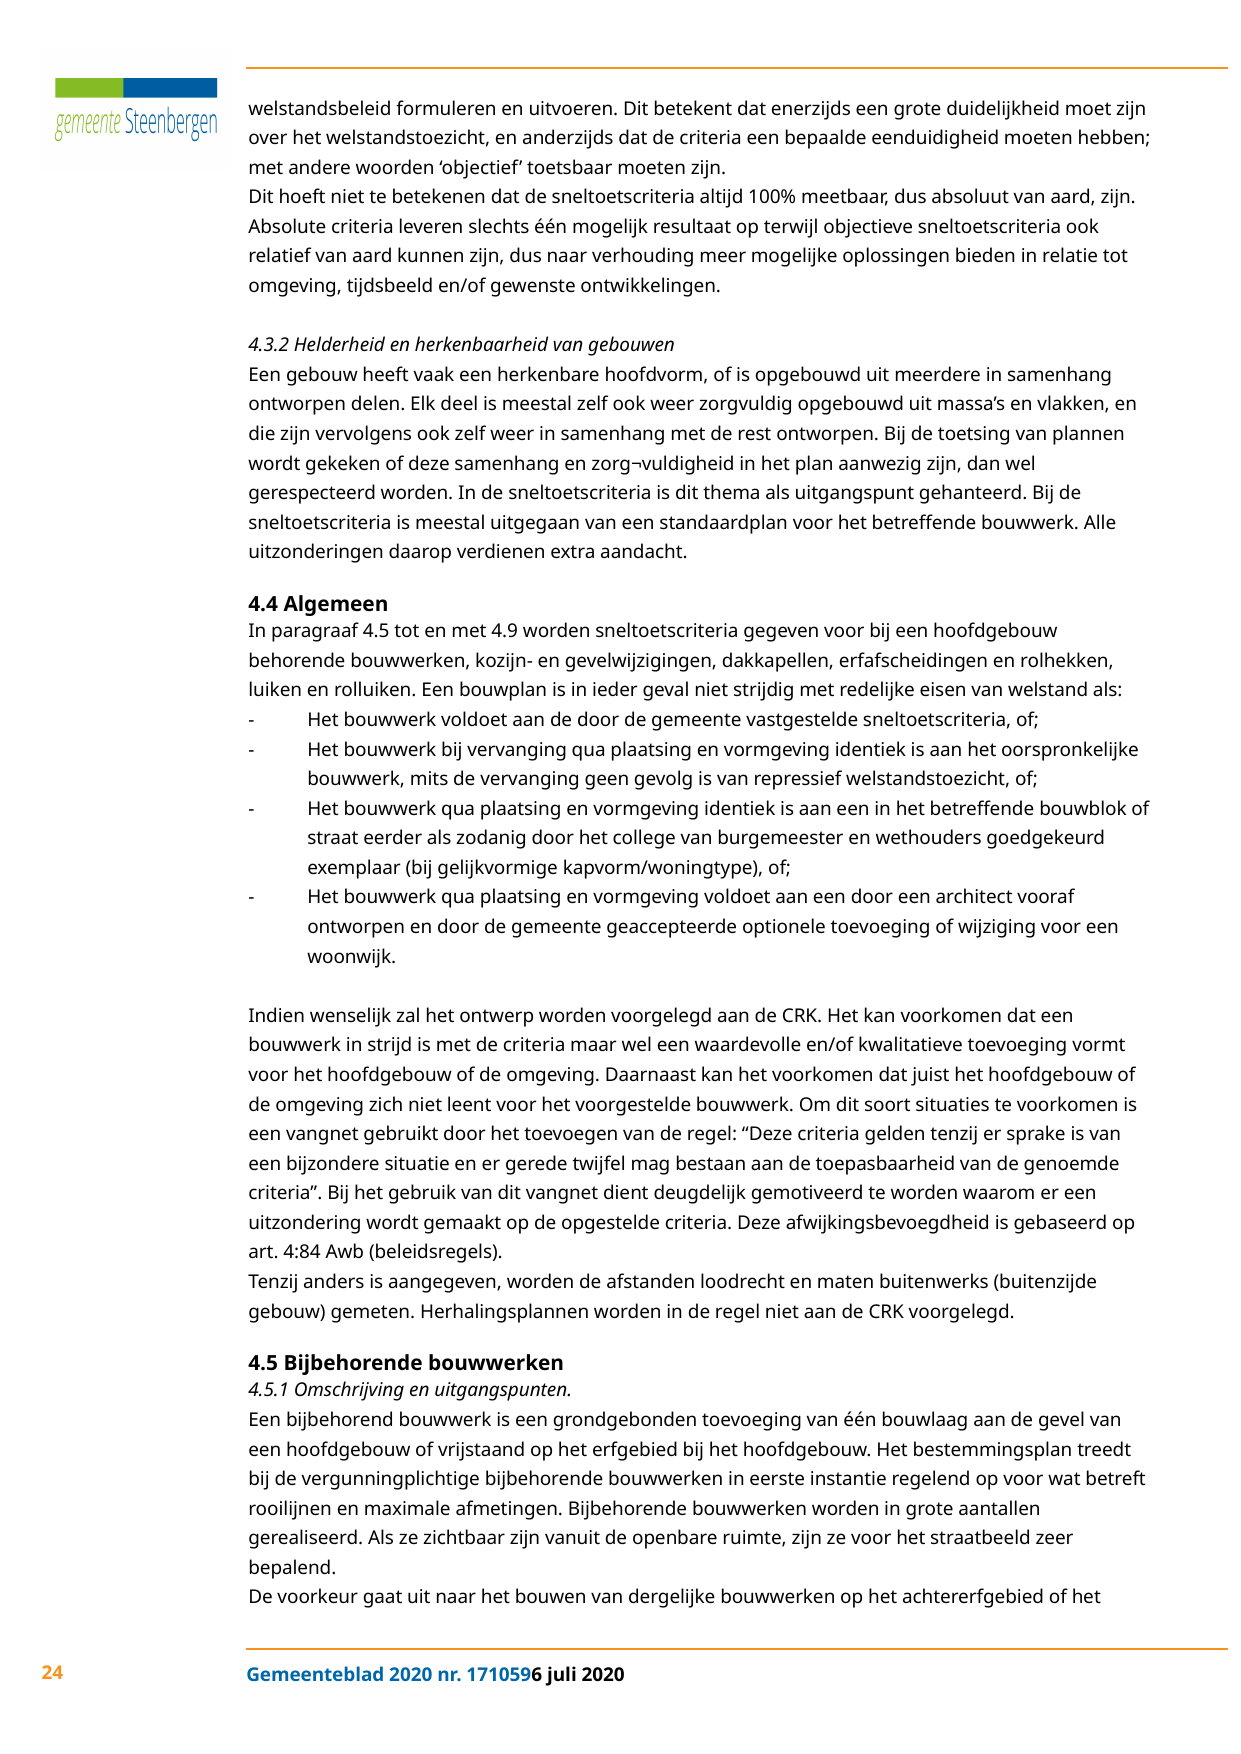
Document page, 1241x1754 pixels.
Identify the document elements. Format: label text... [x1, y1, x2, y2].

text In paragraaf 4.5 tot en met 4.9 worden sneltoetscriteria gegeven voor bij een hoofdgebouw behorende bouwwerken, kozijn- en gevelwijzigingen, dakkapellen, erfafscheidingen en rolhekken, luiken en rolluiken. Een bouwplan is in ieder geval niet strijdig met redelijke eisen van welstand als: [248, 617, 1152, 702]
text 4.4 Algemeen [248, 589, 1152, 617]
text 4.3.2 Helderheid en herkenbaarheid van gebouwen [248, 331, 1152, 357]
picture [41, 47, 231, 172]
text welstandsbeleid formuleren en uitvoeren. Dit betekent dat enerzijds een grote duidelijkheid moet zijn over het welstandstoezicht, en anderzijds dat de criteria een bepaalde eenduidigheid moeten hebben; met andere woorden ‘objectief’ toetsbaar moeten zijn. [248, 95, 1152, 180]
list Het bouwwerk qua plaatsing en vormgeving voldoet aan een door een architect vooraf ontworpen en door de gemeente geaccepteerde optionele toevoeging of wijziging voor een woonwijk. [248, 884, 1152, 968]
text 4.5 Bijbehorende bouwwerken [248, 1348, 1152, 1377]
list Het bouwwerk qua plaatsing en vormgeving identiek is aan een in het betreffende bouwblok of straat eerder als zodanig door het college van burgemeester en wethouders goedgekeurd exemplaar (bij gelijkvormige kapvorm/woningtype), of; [248, 795, 1152, 880]
text Een bijbehorend bouwwerk is een grondgebonden toevoeging van één bouwlaag aan de gevel van een hoofdgebouw of vrijstaand op het erfgebied bij het hoofdgebouw. Het bestemmingsplan treedt bij de vergunningplichtige bijbehorende bouwwerken in eerste instantie regelend op voor wat betreft rooilijnen en maximale afmetingen. Bijbehorende bouwwerken worden in grote aantallen gerealiseerd. Als ze zichtbaar zijn vanuit de openbare ruimte, zijn ze voor het straatbeeld zeer bepalend. [248, 1406, 1152, 1580]
list Het bouwwerk bij vervanging qua plaatsing en vormgeving identiek is aan het oorspronkelijke bouwwerk, mits de vervanging geen gevolg is van repressief welstandstoezicht, of; [248, 736, 1152, 791]
text 4.5.1 Omschrijving en uitgangspunten. [248, 1377, 1152, 1402]
text Een gebouw heeft vaak een herkenbare hoofdvorm, of is opgebouwd uit meerdere in samenhang ontworpen delen. Elk deel is meestal zelf ook weer zorgvuldig opgebouwd uit massa’s en vlakken, en die zijn vervolgens ook zelf weer in samenhang met de rest ontworpen. Bij de toetsing van plannen wordt gekeken of deze samenhang en zorg¬vuldigheid in het plan aanwezig zijn, dan wel gerespecteerd worden. In de sneltoetscriteria is dit thema als uitgangspunt gehanteerd. Bij de sneltoetscriteria is meestal uitgegaan van een standaardplan voor het betreffende bouwwerk. Alle uitzonderingen daarop verdienen extra aandacht. [248, 361, 1152, 564]
list Het bouwwerk voldoet aan de door de gemeente vastgestelde sneltoetscriteria, of; [248, 706, 1152, 732]
text Indien wenselijk zal het ontwerp worden voorgelegd aan de CRK. Het kan voorkomen dat een bouwwerk in strijd is met de criteria maar wel een waardevolle en/of kwalitatieve toevoeging vormt voor het hoofdgebouw of de omgeving. Daarnaast kan het voorkomen dat juist het hoofdgebouw of de omgeving zich niet leent voor het voorgestelde bouwwerk. Om dit soort situaties te voorkomen is een vangnet gebruikt door het toevoegen van de regel: “Deze criteria gelden tenzij er sprake is van een bijzondere situatie en er gerede twijfel mag bestaan aan de toepasbaarheid van de genoemde criteria”. Bij het gebruik van dit vangnet dient deugdelijk gemotiveerd te worden waarom er een uitzondering wordt gemaakt op de opgestelde criteria. Deze afwijkingsbevoegdheid is gebaseerd op art. 4:84 Awb (beleidsregels). [248, 1002, 1152, 1264]
text De voorkeur gaat uit naar het bouwen van dergelijke bouwwerken op het achtererfgebied of het [248, 1584, 1152, 1609]
text Tenzij anders is aangegeven, worden de afstanden loodrecht en maten buitenwerks (buitenzijde gebouw) gemeten. Herhalingsplannen worden in de regel niet aan de CRK voorgelegd. [248, 1268, 1152, 1323]
text Dit hoeft niet te betekenen dat de sneltoetscriteria altijd 100% meetbaar, dus absoluut van aard, zijn. Absolute criteria leveren slechts één mogelijk resultaat op terwijl objectieve sneltoetscriteria ook relatief van aard kunnen zijn, dus naar verhouding meer mogelijke oplossingen bieden in relatie tot omgeving, tijdsbeeld en/of gewenste ontwikkelingen. [248, 183, 1152, 298]
